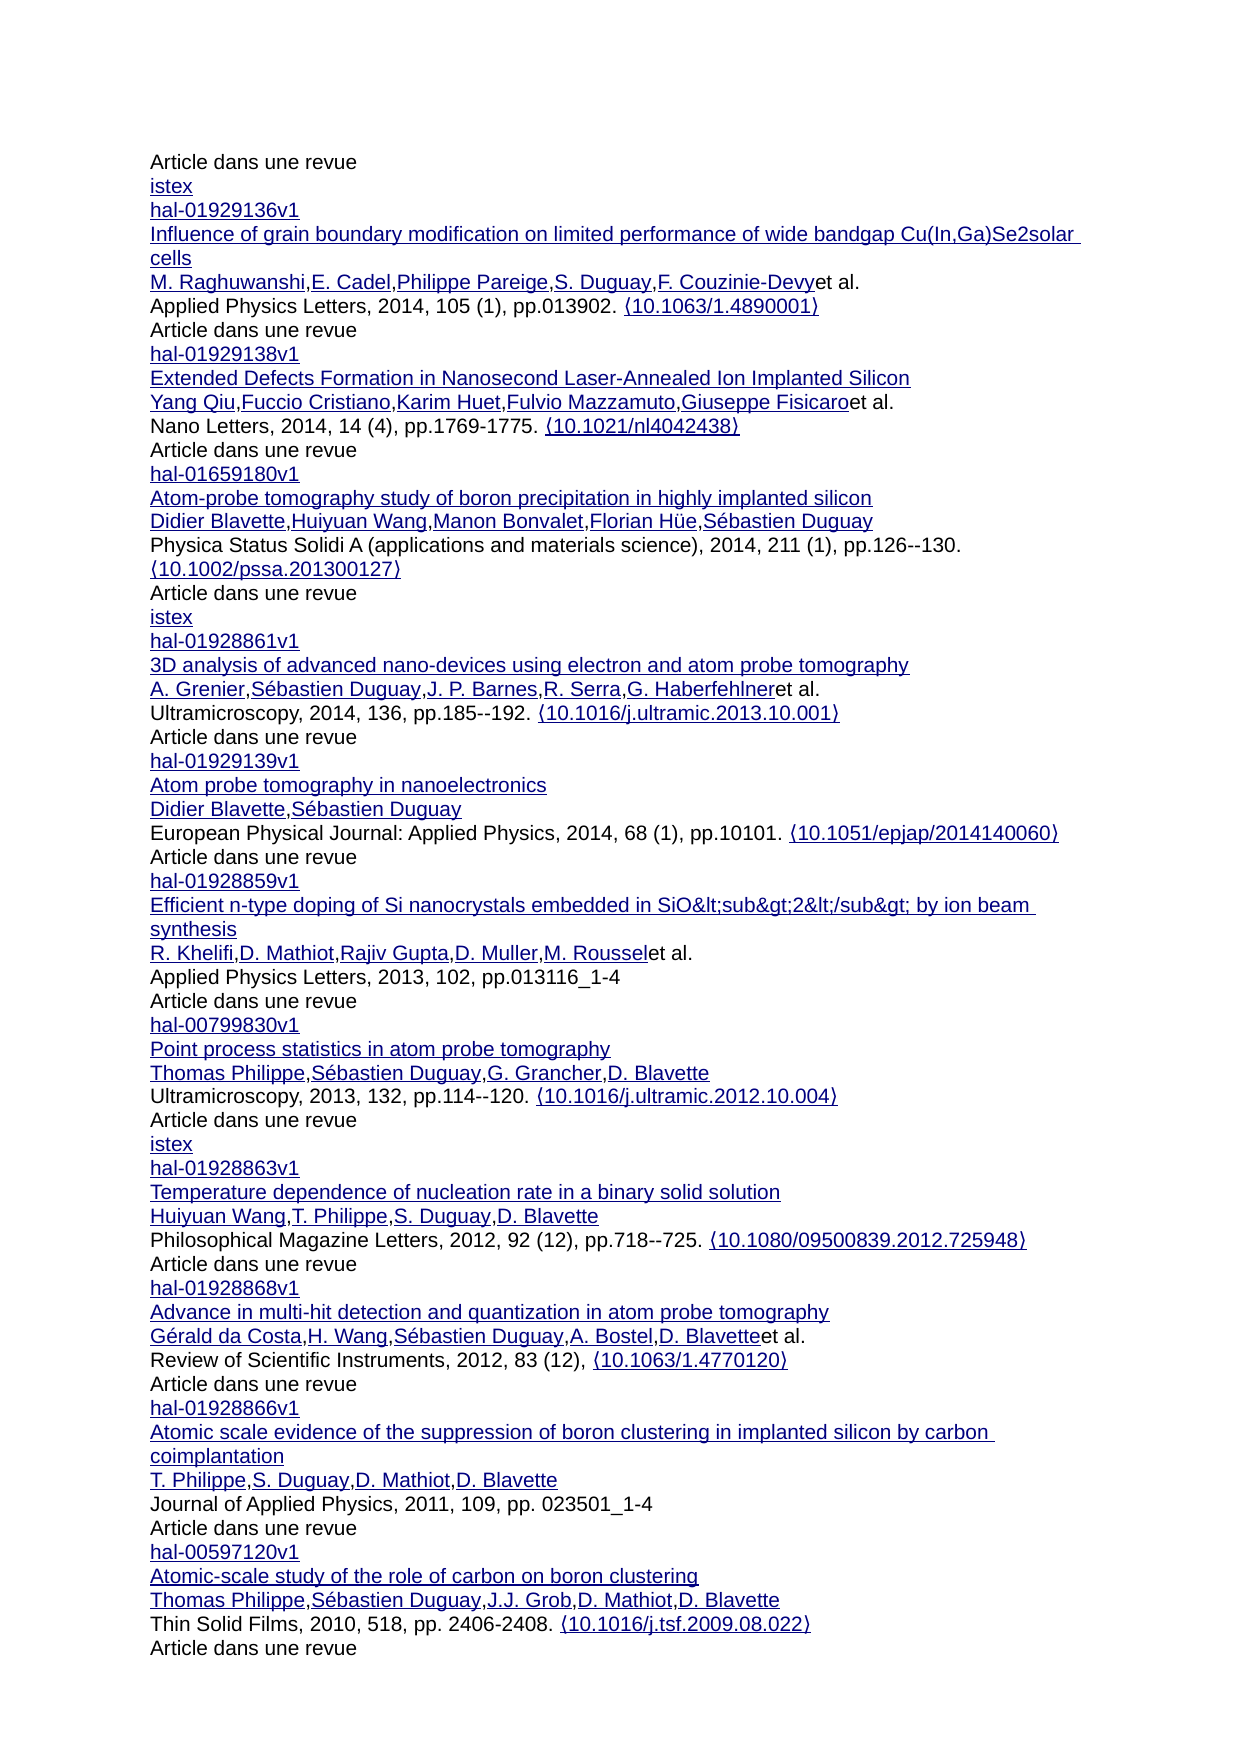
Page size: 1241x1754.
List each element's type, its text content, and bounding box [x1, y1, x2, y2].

table_cell Atom-probe tomography study of boron precipitation in highly implanted silicon Didier Blavette,Huiyuan Wang,Manon Bonvalet,Florian Hüe,Sébastien Duguay Physica Status Solidi A (applications and materials science), 2014, 211 (1), pp.126--130. ⟨10.1002/pssa.201300127⟩ Article dans une revue istex hal-01928861v1 [150, 485, 1090, 653]
table_cell Atom probe tomography in nanoelectronics Didier Blavette,Sébastien Duguay European Physical Journal: Applied Physics, 2014, 68 (1), pp.10101. ⟨10.1051/epjap/2014140060⟩ Article dans une revue hal-01928859v1 [150, 773, 1090, 893]
table_cell Atomic-scale study of the role of carbon on boron clustering Thomas Philippe,Sébastien Duguay,J.J. Grob,D. Mathiot,D. Blavette Thin Solid Films, 2010, 518, pp. 2406-2408. ⟨10.1016/j.tsf.2009.08.022⟩ Article dans une revue [150, 1564, 1090, 1659]
table_cell Efficient n-type doping of Si nanocrystals embedded in SiO&lt;sub&gt;2&lt;/sub&gt; by ion beam synthesis R. Khelifi,D. Mathiot,Rajiv Gupta,D. Muller,M. Rousselet al. Applied Physics Letters, 2013, 102, pp.013116_1-4 Article dans une revue hal-00799830v1 [150, 893, 1090, 1036]
table_cell Point process statistics in atom probe tomography Thomas Philippe,Sébastien Duguay,G. Grancher,D. Blavette Ultramicroscopy, 2013, 132, pp.114--120. ⟨10.1016/j.ultramic.2012.10.004⟩ Article dans une revue istex hal-01928863v1 [150, 1036, 1090, 1180]
table_cell Advance in multi-hit detection and quantization in atom probe tomography Gérald da Costa,H. Wang,Sébastien Duguay,A. Bostel,D. Blavetteet al. Review of Scientific Instruments, 2012, 83 (12), ⟨10.1063/1.4770120⟩ Article dans une revue hal-01928866v1 [150, 1300, 1090, 1420]
table_cell Influence of grain boundary modification on limited performance of wide bandgap Cu(In,Ga)Se2solar cells M. Raghuwanshi,E. Cadel,Philippe Pareige,S. Duguay,F. Couzinie-Devyet al. Applied Physics Letters, 2014, 105 (1), pp.013902. ⟨10.1063/1.4890001⟩ Article dans une revue hal-01929138v1 [150, 222, 1090, 366]
table_cell Atomic scale evidence of the suppression of boron clustering in implanted silicon by carbon coimplantation T. Philippe,S. Duguay,D. Mathiot,D. Blavette Journal of Applied Physics, 2011, 109, pp. 023501_1-4 Article dans une revue hal-00597120v1 [150, 1420, 1090, 1563]
table_cell 3D analysis of advanced nano-devices using electron and atom probe tomography A. Grenier,Sébastien Duguay,J. P. Barnes,R. Serra,G. Haberfehlneret al. Ultramicroscopy, 2014, 136, pp.185--192. ⟨10.1016/j.ultramic.2013.10.001⟩ Article dans une revue hal-01929139v1 [150, 653, 1090, 773]
table_cell Temperature dependence of nucleation rate in a binary solid solution Huiyuan Wang,T. Philippe,S. Duguay,D. Blavette Philosophical Magazine Letters, 2012, 92 (12), pp.718--725. ⟨10.1080/09500839.2012.725948⟩ Article dans une revue hal-01928868v1 [150, 1180, 1090, 1300]
table_cell Article dans une revue istex hal-01929136v1 [150, 150, 1090, 222]
table_cell Extended Defects Formation in Nanosecond Laser-Annealed Ion Implanted Silicon Yang Qiu,Fuccio Cristiano,Karim Huet,Fulvio Mazzamuto,Giuseppe Fisicaroet al. Nano Letters, 2014, 14 (4), pp.1769-1775. ⟨10.1021/nl4042438⟩ Article dans une revue hal-01659180v1 [150, 366, 1090, 485]
